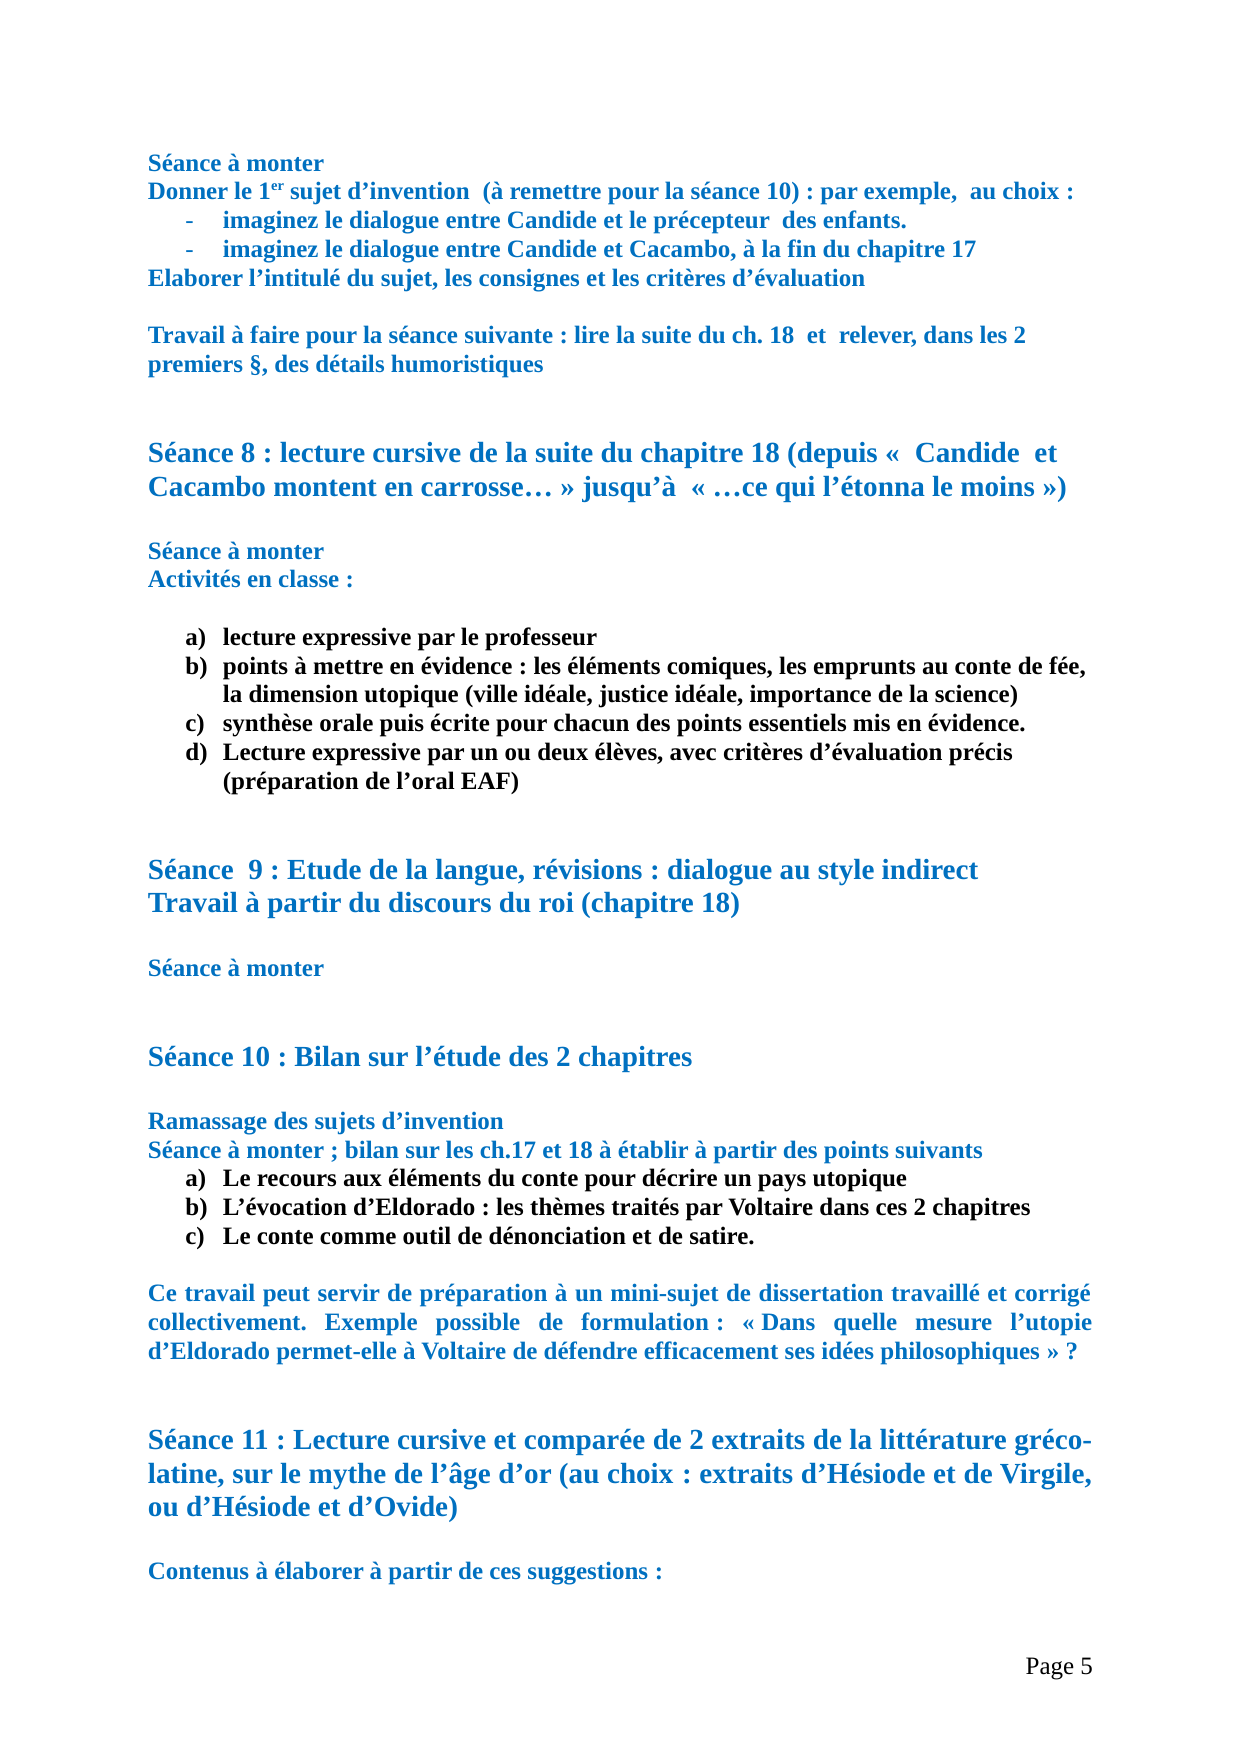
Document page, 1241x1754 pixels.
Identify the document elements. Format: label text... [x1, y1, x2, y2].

text Activités en classe : [148, 564, 1093, 593]
list L’évocation d’Eldorado : les thèmes traités par Voltaire dans ces 2 chapitres [185, 1192, 1093, 1221]
text Donner le 1er sujet d’invention (à remettre pour la séance 10) : par exemple, au choix : [148, 176, 1093, 205]
list imaginez le dialogue entre Candide et le précepteur des enfants. [185, 205, 1093, 234]
list Le conte comme outil de dénonciation et de satire. [185, 1221, 1093, 1250]
text Séance 10 : Bilan sur l’étude des 2 chapitres [148, 1039, 1093, 1072]
text Séance à monter [148, 953, 1093, 981]
list Lecture expressive par un ou deux élèves, avec critères d’évaluation précis (préparation de l’oral EAF) [185, 737, 1093, 794]
text Travail à faire pour la séance suivante : lire la suite du ch. 18 et relever, dans les 2 premiers §, des détails humoristiques [148, 320, 1093, 378]
text Ramassage des sujets d’invention [148, 1106, 1093, 1135]
list synthèse orale puis écrite pour chacun des points essentiels mis en évidence. [185, 708, 1093, 737]
text Elaborer l’intitulé du sujet, les consignes et les critères d’évaluation [148, 263, 1093, 291]
text Travail à partir du discours du roi (chapitre 18) [148, 886, 1093, 919]
list points à mettre en évidence : les éléments comiques, les emprunts au conte de fée, la dimension utopique (ville idéale, justice idéale, importance de la science) [185, 651, 1093, 708]
text Séance 8 : lecture cursive de la suite du chapitre 18 (depuis « Candide et Cacambo montent en carrosse… » jusqu’à « …ce qui l’étonna le moins ») [148, 435, 1093, 502]
list Le recours aux éléments du conte pour décrire un pays utopique [185, 1163, 1093, 1192]
text Séance 9 : Etude de la langue, révisions : dialogue au style indirect [148, 852, 1093, 886]
text Contenus à élaborer à partir de ces suggestions : [148, 1556, 1093, 1585]
text Séance 11 : Lecture cursive et comparée de 2 extraits de la littérature gréco-latine, sur le mythe de l’âge d’or (au choix : extraits d’Hésiode et de Virgile, ou d’Hésiode et d’Ovide) [148, 1422, 1093, 1523]
text Séance à monter [148, 536, 1093, 564]
list lecture expressive par le professeur [185, 622, 1093, 651]
text Ce travail peut servir de préparation à un mini-sujet de dissertation travaillé et corrigé collectivement. Exemple possible de formulation : « Dans quelle mesure l’utopie d’Eldorado permet-elle à Voltaire de défendre efficacement ses idées philosophiques » ? [148, 1278, 1093, 1365]
list imaginez le dialogue entre Candide et Cacambo, à la fin du chapitre 17 [185, 234, 1093, 263]
text Séance à monter ; bilan sur les ch.17 et 18 à établir à partir des points suivants [148, 1135, 1093, 1163]
text Séance à monter [148, 148, 1093, 176]
